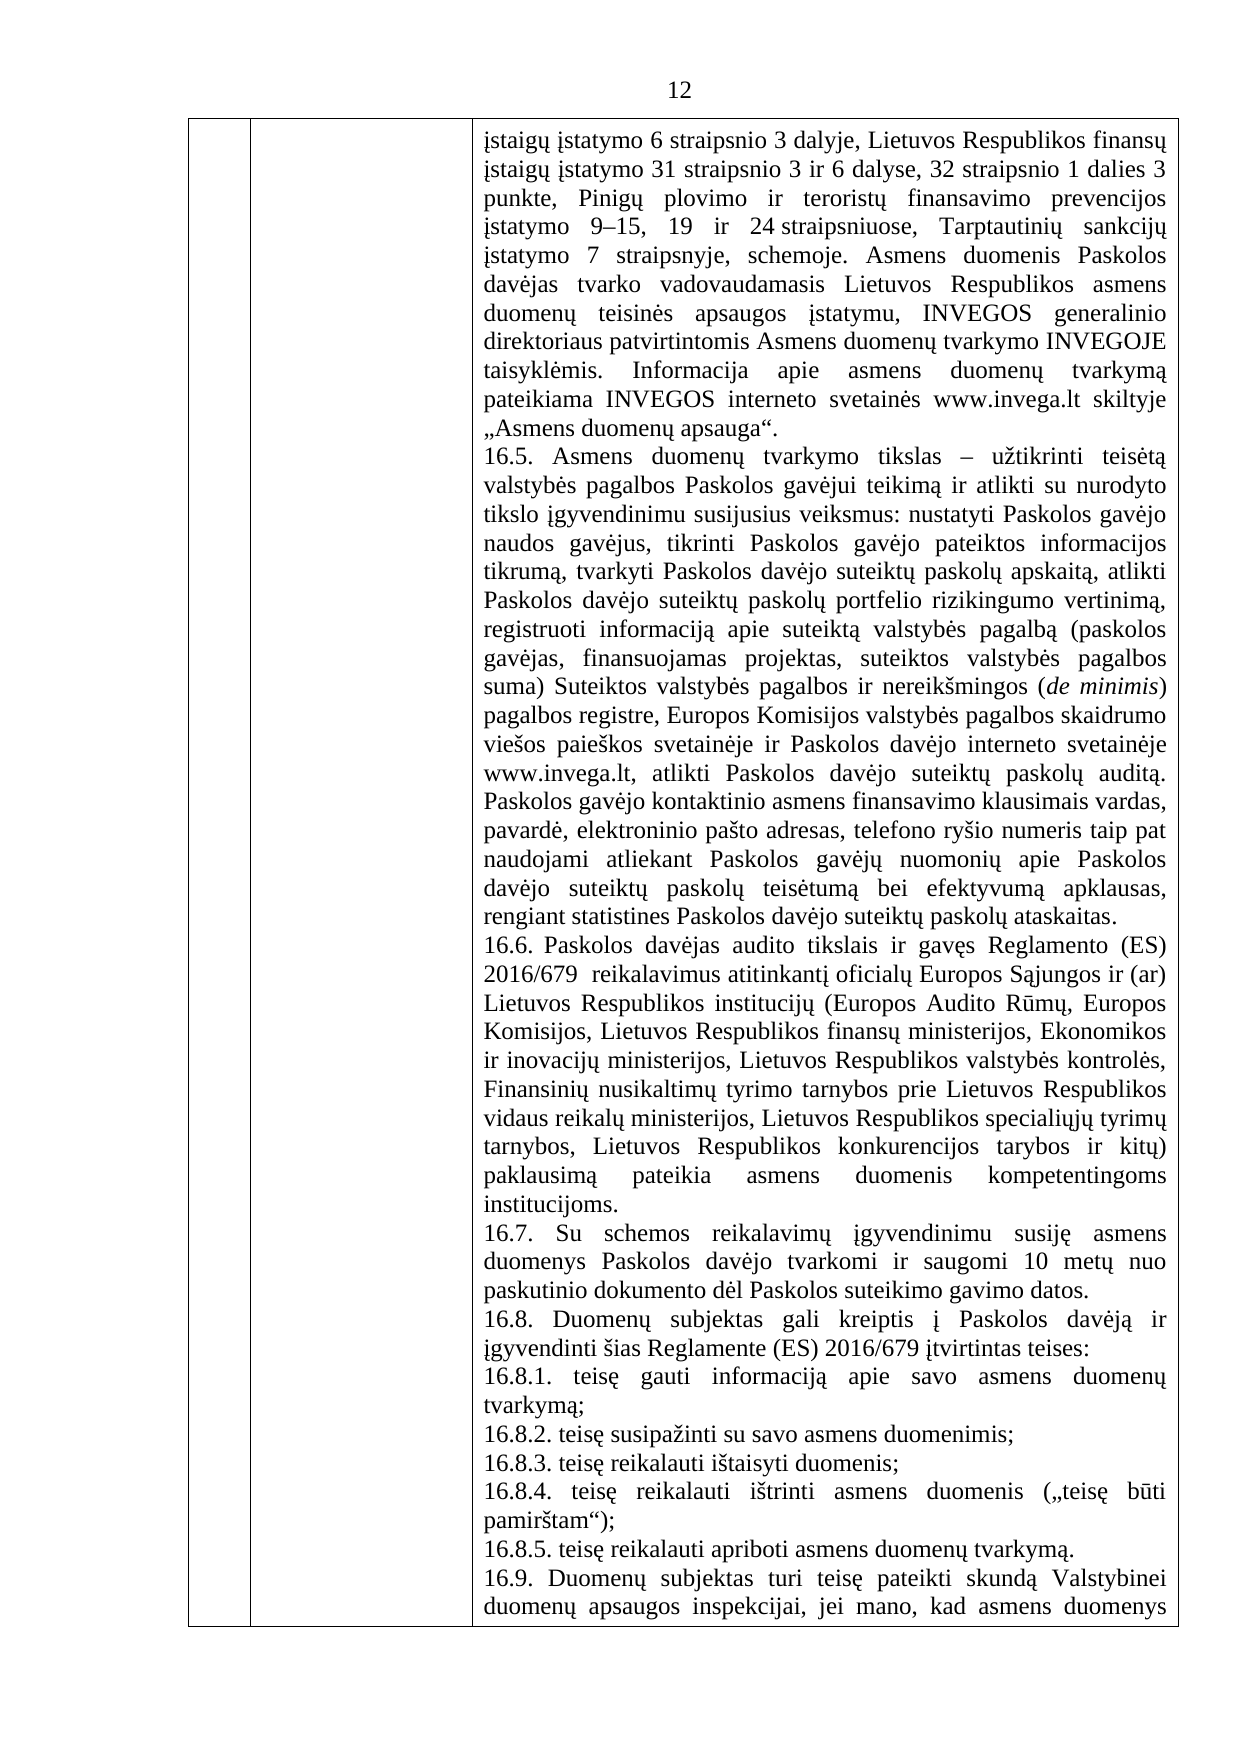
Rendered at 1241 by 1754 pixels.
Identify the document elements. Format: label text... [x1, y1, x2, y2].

table_cell įstaigų įstatymo 6 straipsnio 3 dalyje, Lietuvos Respublikos finansų įstaigų įstatymo 31 straipsnio 3 ir 6 dalyse, 32 straipsnio 1 dalies 3 punkte, Pinigų plovimo ir teroristų finansavimo prevencijos įstatymo 9–15, 19 ir 24 straipsniuose, Tarptautinių sankcijų įstatymo 7 straipsnyje, schemoje. Asmens duomenis Paskolos davėjas tvarko vadovaudamasis Lietuvos Respublikos asmens duomenų teisinės apsaugos įstatymu, INVEGOS generalinio direktoriaus patvirtintomis Asmens duomenų tvarkymo INVEGOJE taisyklėmis. Informacija apie asmens duomenų tvarkymą pateikiama INVEGOS interneto svetainės www.invega.lt skiltyje „Asmens duomenų apsauga“. 16.5. Asmens duomenų tvarkymo tikslas – užtikrinti teisėtą valstybės pagalbos Paskolos gavėjui teikimą ir atlikti su nurodyto tikslo įgyvendinimu susijusius veiksmus: nustatyti Paskolos gavėjo naudos gavėjus, tikrinti Paskolos gavėjo pateiktos informacijos tikrumą, tvarkyti Paskolos davėjo suteiktų paskolų apskaitą, atlikti Paskolos davėjo suteiktų paskolų portfelio rizikingumo vertinimą, registruoti informaciją apie suteiktą valstybės pagalbą (paskolos gavėjas, finansuojamas projektas, suteiktos valstybės pagalbos suma) Suteiktos valstybės pagalbos ir nereikšmingos (de minimis) pagalbos registre, Europos Komisijos valstybės pagalbos skaidrumo viešos paieškos svetainėje ir Paskolos davėjo interneto svetainėje www.invega.lt, atlikti Paskolos davėjo suteiktų paskolų auditą. Paskolos gavėjo kontaktinio asmens finansavimo klausimais vardas, pavardė, elektroninio pašto adresas, telefono ryšio numeris taip pat naudojami atliekant Paskolos gavėjų nuomonių apie Paskolos davėjo suteiktų paskolų teisėtumą bei efektyvumą apklausas, rengiant statistines Paskolos davėjo suteiktų paskolų ataskaitas. 16.6. Paskolos davėjas audito tikslais ir gavęs Reglamento (ES) 2016/679 reikalavimus atitinkantį oficialų Europos Sąjungos ir (ar) Lietuvos Respublikos institucijų (Europos Audito Rūmų, Europos Komisijos, Lietuvos Respublikos finansų ministerijos, Ekonomikos ir inovacijų ministerijos, Lietuvos Respublikos valstybės kontrolės, Finansinių nusikaltimų tyrimo tarnybos prie Lietuvos Respublikos vidaus reikalų ministerijos, Lietuvos Respublikos specialiųjų tyrimų tarnybos, Lietuvos Respublikos konkurencijos tarybos ir kitų) paklausimą pateikia asmens duomenis kompetentingoms institucijoms. 16.7. Su schemos reikalavimų įgyvendinimu susiję asmens duomenys Paskolos davėjo tvarkomi ir saugomi 10 metų nuo paskutinio dokumento dėl Paskolos suteikimo gavimo datos. 16.8. Duomenų subjektas gali kreiptis į Paskolos davėją ir įgyvendinti šias Reglamente (ES) 2016/679 įtvirtintas teises: 16.8.1. teisę gauti informaciją apie savo asmens duomenų tvarkymą; 16.8.2. teisę susipažinti su savo asmens duomenimis; 16.8.3. teisę reikalauti ištaisyti duomenis; 16.8.4. teisę reikalauti ištrinti asmens duomenis („teisę būti pamirštam“); 16.8.5. teisę reikalauti apriboti asmens duomenų tvarkymą. 16.9. Duomenų subjektas turi teisę pateikti skundą Valstybinei duomenų apsaugos inspekcijai, jei mano, kad asmens duomenys [473, 119, 1178, 1626]
table_cell [251, 119, 472, 1626]
table_cell [189, 119, 250, 1626]
